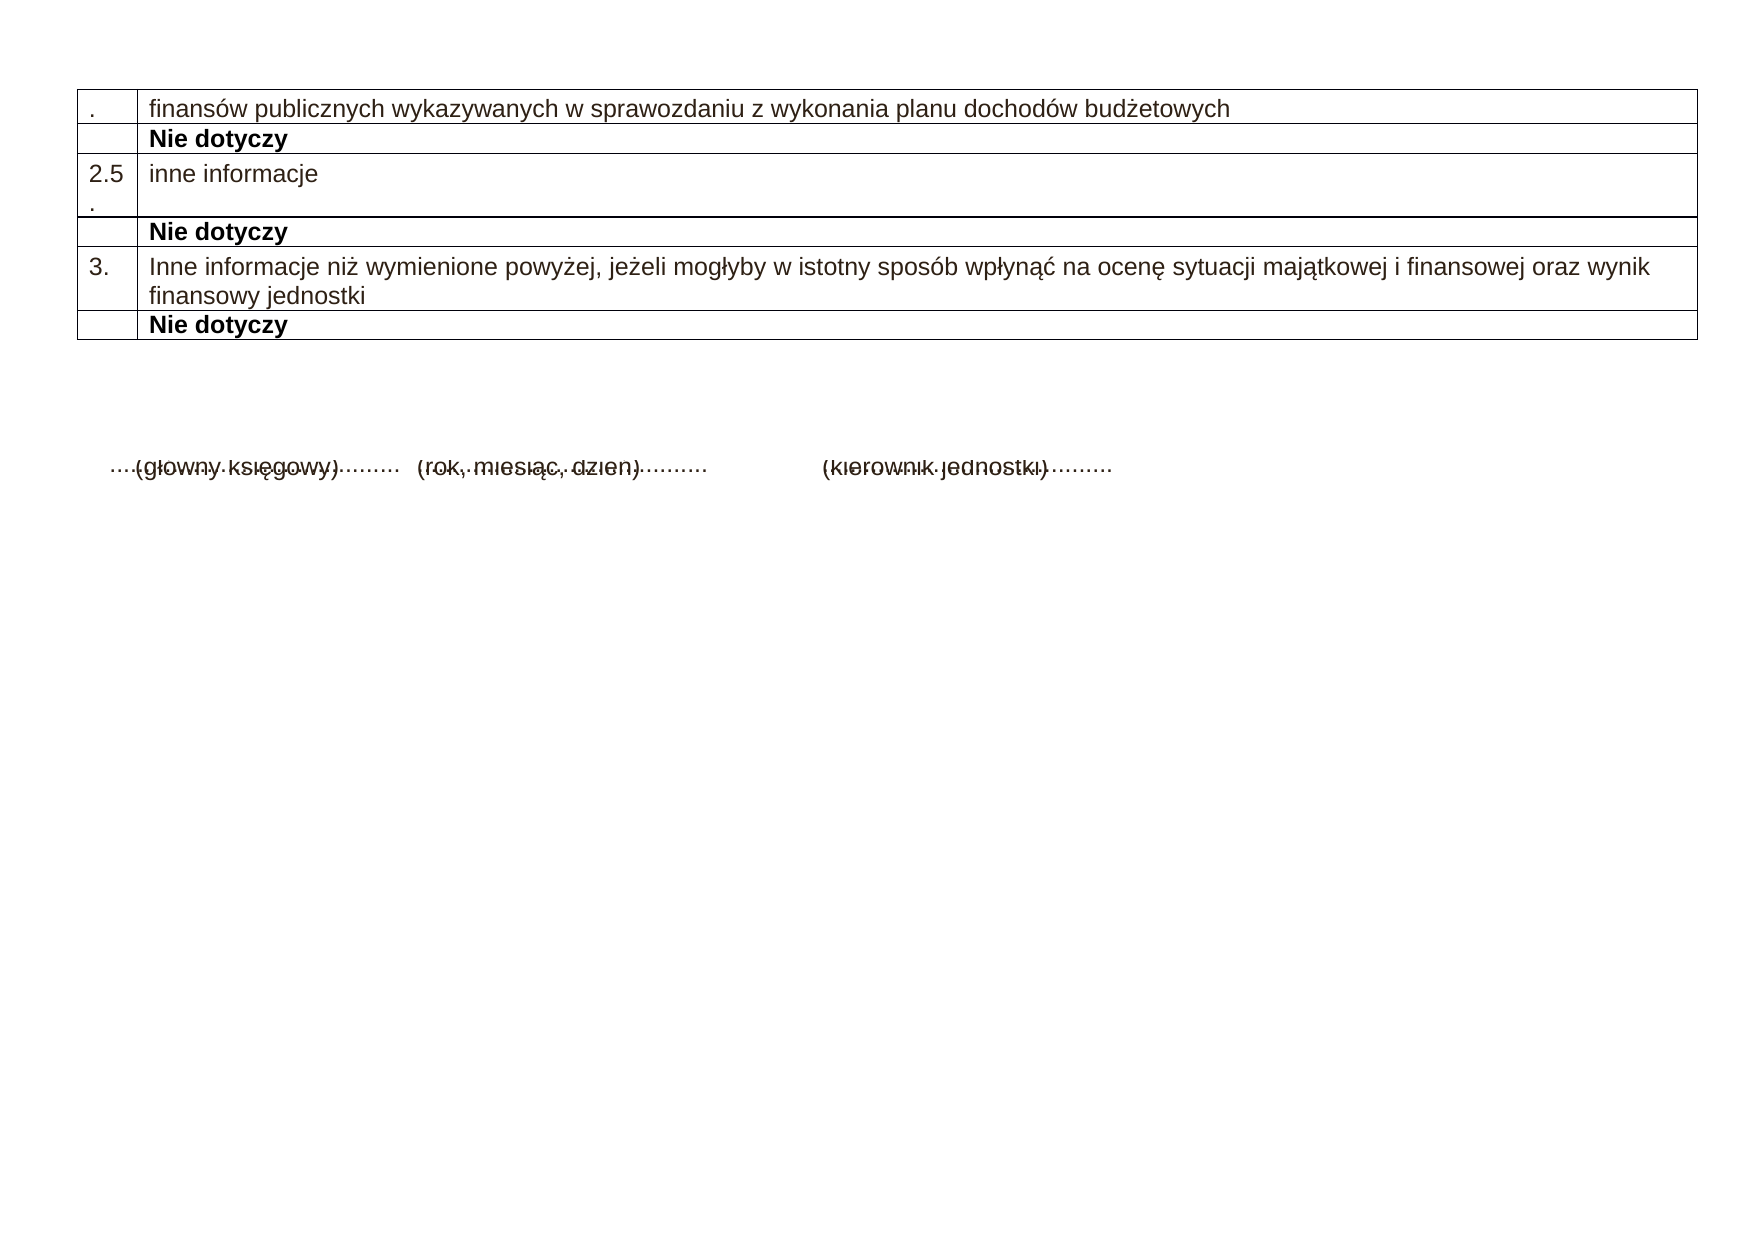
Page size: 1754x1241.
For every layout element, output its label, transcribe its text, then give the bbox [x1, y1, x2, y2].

table_cell finansów publicznych wykazywanych w sprawozdaniu z wykonania planu dochodów budżetowych [138, 90, 1697, 123]
table_cell [78, 311, 137, 339]
table_cell (rok, miesiąc, dzień) [417, 460, 822, 489]
table_cell . [78, 90, 137, 123]
table_cell Nie dotyczy [138, 311, 1697, 339]
table_cell (główny księgowy) [105, 460, 417, 489]
table_header .......................................... [822, 431, 1120, 460]
table_cell [78, 124, 137, 153]
table_cell Inne informacje niż wymienione powyżej, jeżeli mogłyby w istotny sposób wpłynąć na ocenę sytuacji majątkowej i finansowej oraz wynik finansowy jednostki [138, 247, 1697, 309]
table_cell Nie dotyczy [138, 124, 1697, 153]
table_cell 2.5. [78, 154, 137, 216]
table_cell Nie dotyczy [138, 218, 1697, 246]
table_cell inne informacje [138, 154, 1697, 216]
table_cell [78, 218, 137, 246]
table_header .......................................... [417, 431, 822, 460]
table_header .......................................... [105, 431, 417, 460]
table_cell 3. [78, 247, 137, 309]
table_cell (kierownik jednostki) [822, 460, 1120, 489]
